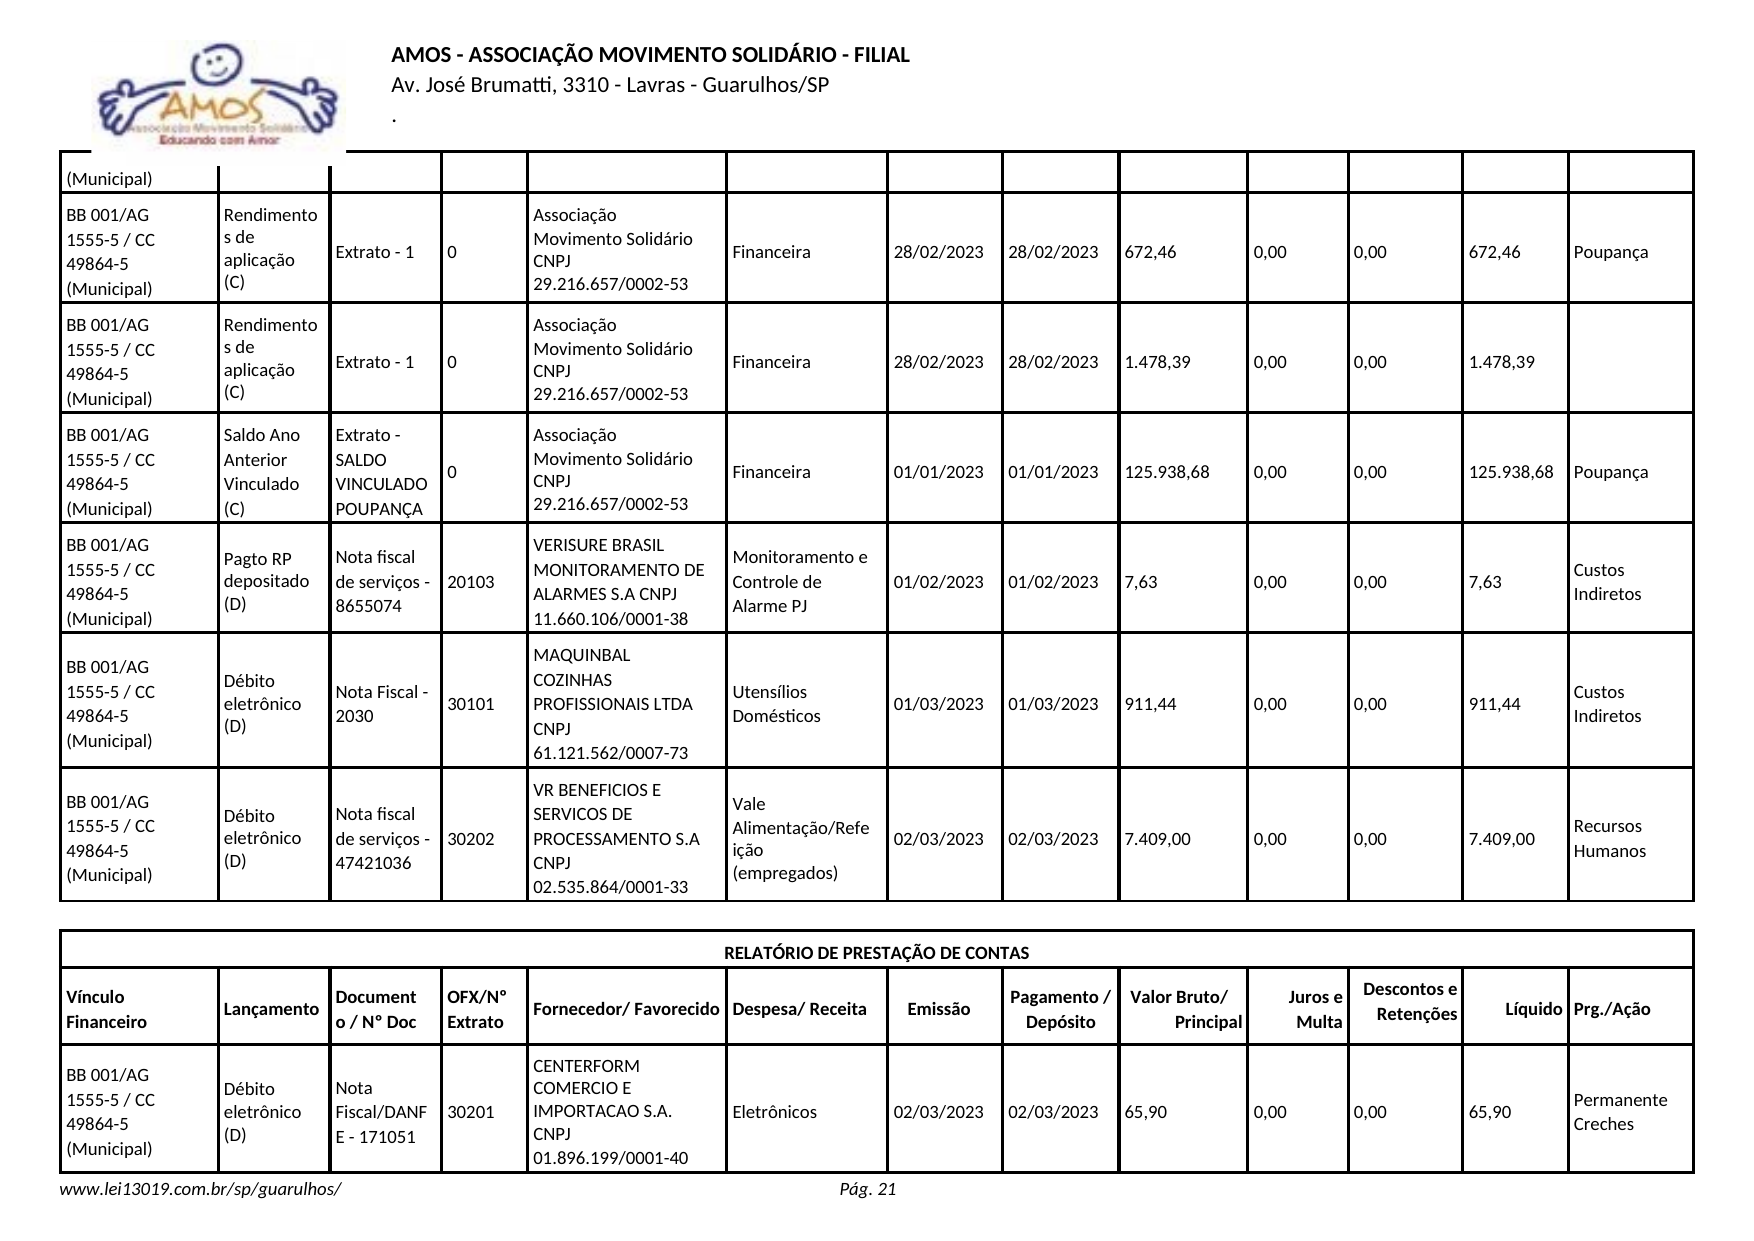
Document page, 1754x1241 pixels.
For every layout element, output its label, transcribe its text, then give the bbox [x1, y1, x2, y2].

table_cell 28/02/2023 [889, 304, 1001, 411]
table_cell Fornecedor/ Favorecido [529, 969, 725, 1042]
table_cell Document o / Nº Doc [332, 969, 440, 1042]
table_cell 0,00 [1249, 414, 1347, 521]
table_cell Juros e Multa [1249, 969, 1347, 1042]
table_cell Débito eletrônico (D) [220, 769, 328, 900]
table_cell 7.409,00 [1121, 769, 1246, 900]
table_cell 65,90 [1464, 1046, 1567, 1171]
table_cell 30101 [443, 634, 526, 766]
table_cell 28/02/2023 [1004, 304, 1117, 411]
table_cell VR BENEFICIOS E SERVICOS DE PROCESSAMENTO S.A CNPJ 02.535.864/0001-33 [529, 769, 725, 900]
table_cell 01/02/2023 [1004, 524, 1117, 631]
table_cell Associação Movimento Solidário CNPJ 29.216.657/0002-53 [529, 194, 725, 301]
table_cell Lançamento [220, 969, 328, 1042]
table_cell Poupança [1570, 194, 1692, 301]
table_cell 672,46 [1121, 194, 1246, 301]
table_cell [1350, 153, 1461, 191]
table_cell [1121, 153, 1246, 191]
table_cell 65,90 [1121, 1046, 1246, 1171]
table_cell 28/02/2023 [1004, 194, 1117, 301]
table_cell 0,00 [1249, 1046, 1347, 1171]
table_cell Nota Fiscal/DANF E - 171051 [332, 1046, 440, 1171]
table_cell Rendimento s de aplicação (C) [220, 304, 328, 411]
table_cell Emissão [889, 969, 1001, 1042]
table_cell [1464, 153, 1567, 191]
table_cell 7.409,00 [1464, 769, 1567, 900]
table_cell MAQUINBAL COZINHAS PROFISSIONAIS LTDA CNPJ 61.121.562/0007-73 [529, 634, 725, 766]
table_cell CENTERFORM COMERCIO E IMPORTACAO S.A. CNPJ 01.896.199/0001-40 [529, 1046, 725, 1171]
table_cell [220, 166, 328, 191]
table_cell [443, 153, 526, 191]
table_cell VERISURE BRASIL MONITORAMENTO DE ALARMES S.A CNPJ 11.660.106/0001-38 [529, 524, 725, 631]
table_cell Custos Indiretos [1570, 524, 1692, 631]
table_cell 01/01/2023 [889, 414, 1001, 521]
table_cell [332, 153, 440, 191]
table_cell Pagamento / Depósito [1004, 969, 1117, 1042]
table_cell 02/03/2023 [1004, 1046, 1117, 1171]
table_cell [1570, 153, 1692, 191]
table_cell [728, 153, 886, 191]
table_cell 0,00 [1350, 524, 1461, 631]
table_cell [889, 153, 1001, 191]
table_cell 0,00 [1350, 769, 1461, 900]
table_cell Prg./Ação [1570, 969, 1692, 1042]
table_cell 911,44 [1464, 634, 1567, 766]
table_cell BB 001/AG 1555-5 / CC 49864-5 (Municipal) [62, 634, 217, 766]
table_cell Débito eletrônico (D) [220, 634, 328, 766]
table_cell 0 [443, 304, 526, 411]
table_cell Nota fiscal de serviços - 47421036 [332, 769, 440, 900]
table_cell 0,00 [1249, 524, 1347, 631]
table_cell BB 001/AG 1555-5 / CC 49864-5 (Municipal) [62, 524, 217, 631]
table_cell 0,00 [1350, 194, 1461, 301]
table_cell 0 [443, 414, 526, 521]
table_cell Despesa/ Receita [728, 969, 886, 1042]
table_cell [1249, 153, 1347, 191]
table_cell Extrato - SALDO VINCULADO POUPANÇA [332, 414, 440, 521]
table_cell 125.938,68 [1121, 414, 1246, 521]
table_cell Vale Alimentação/Refe ição (empregados) [728, 769, 886, 900]
table_cell Permanente Creches [1570, 1046, 1692, 1171]
table_cell Monitoramento e Controle de Alarme PJ [728, 524, 886, 631]
table_cell 125.938,68 [1464, 414, 1567, 521]
table_cell [529, 153, 725, 191]
table_cell Nota fiscal de serviços - 8655074 [332, 524, 440, 631]
table_cell 20103 [443, 524, 526, 631]
table_cell 02/03/2023 [889, 1046, 1001, 1171]
table_cell Eletrônicos [728, 1046, 886, 1171]
table_cell Extrato - 1 [332, 194, 440, 301]
table_cell 0,00 [1249, 194, 1347, 301]
table_cell OFX/Nº Extrato [443, 969, 526, 1042]
table_cell 1.478,39 [1464, 304, 1567, 411]
table_cell 7,63 [1121, 524, 1246, 631]
table_cell Utensílios Domésticos [728, 634, 886, 766]
table_cell 01/01/2023 [1004, 414, 1117, 521]
table_cell Pagto RP depositado (D) [220, 524, 328, 631]
table_cell 0,00 [1350, 304, 1461, 411]
table_cell 02/03/2023 [889, 769, 1001, 900]
table_cell 01/03/2023 [889, 634, 1001, 766]
table_cell Saldo Ano Anterior Vinculado (C) [220, 414, 328, 521]
table_cell 911,44 [1121, 634, 1246, 766]
table_cell Extrato - 1 [332, 304, 440, 411]
table_cell [1004, 153, 1117, 191]
table_cell Custos Indiretos [1570, 634, 1692, 766]
table_cell 0,00 [1249, 769, 1347, 900]
table_cell Financeira [728, 194, 886, 301]
table_cell 7,63 [1464, 524, 1567, 631]
table_cell 0,00 [1249, 634, 1347, 766]
table_cell Recursos Humanos [1570, 769, 1692, 900]
table_cell [1570, 304, 1692, 411]
table_cell BB 001/AG 1555-5 / CC 49864-5 (Municipal) [62, 414, 217, 521]
table_cell 02/03/2023 [1004, 769, 1117, 900]
table_cell 0,00 [1350, 1046, 1461, 1171]
table_cell (Municipal) [62, 153, 217, 191]
table_cell 28/02/2023 [889, 194, 1001, 301]
table_cell Vínculo Financeiro [62, 969, 217, 1042]
table_cell 672,46 [1464, 194, 1567, 301]
table_cell 0,00 [1350, 414, 1461, 521]
table_cell 0,00 [1249, 304, 1347, 411]
table_cell 30202 [443, 769, 526, 900]
table_cell Financeira [728, 304, 886, 411]
table_cell 30201 [443, 1046, 526, 1171]
table_cell BB 001/AG 1555-5 / CC 49864-5 (Municipal) [62, 769, 217, 900]
table_cell Associação Movimento Solidário CNPJ 29.216.657/0002-53 [529, 304, 725, 411]
table_cell Descontos e Retenções [1350, 969, 1461, 1042]
table_cell Rendimento s de aplicação (C) [220, 194, 328, 301]
table_cell 1.478,39 [1121, 304, 1246, 411]
table_cell BB 001/AG 1555-5 / CC 49864-5 (Municipal) [62, 1046, 217, 1171]
table_cell 0 [443, 194, 526, 301]
table_cell Nota Fiscal - 2030 [332, 634, 440, 766]
table_cell Poupança [1570, 414, 1692, 521]
table_cell Débito eletrônico (D) [220, 1046, 328, 1171]
table_cell Valor Bruto/ Principal [1121, 969, 1246, 1042]
table_cell BB 001/AG 1555-5 / CC 49864-5 (Municipal) [62, 304, 217, 411]
table_cell Financeira [728, 414, 886, 521]
table_cell Líquido [1464, 969, 1567, 1042]
table_header RELATÓRIO DE PRESTAÇÃO DE CONTAS [62, 932, 1692, 966]
table_cell 0,00 [1350, 634, 1461, 766]
table_cell Associação Movimento Solidário CNPJ 29.216.657/0002-53 [529, 414, 725, 521]
table_cell 01/03/2023 [1004, 634, 1117, 766]
table_cell BB 001/AG 1555-5 / CC 49864-5 (Municipal) [62, 194, 217, 301]
table_cell 01/02/2023 [889, 524, 1001, 631]
